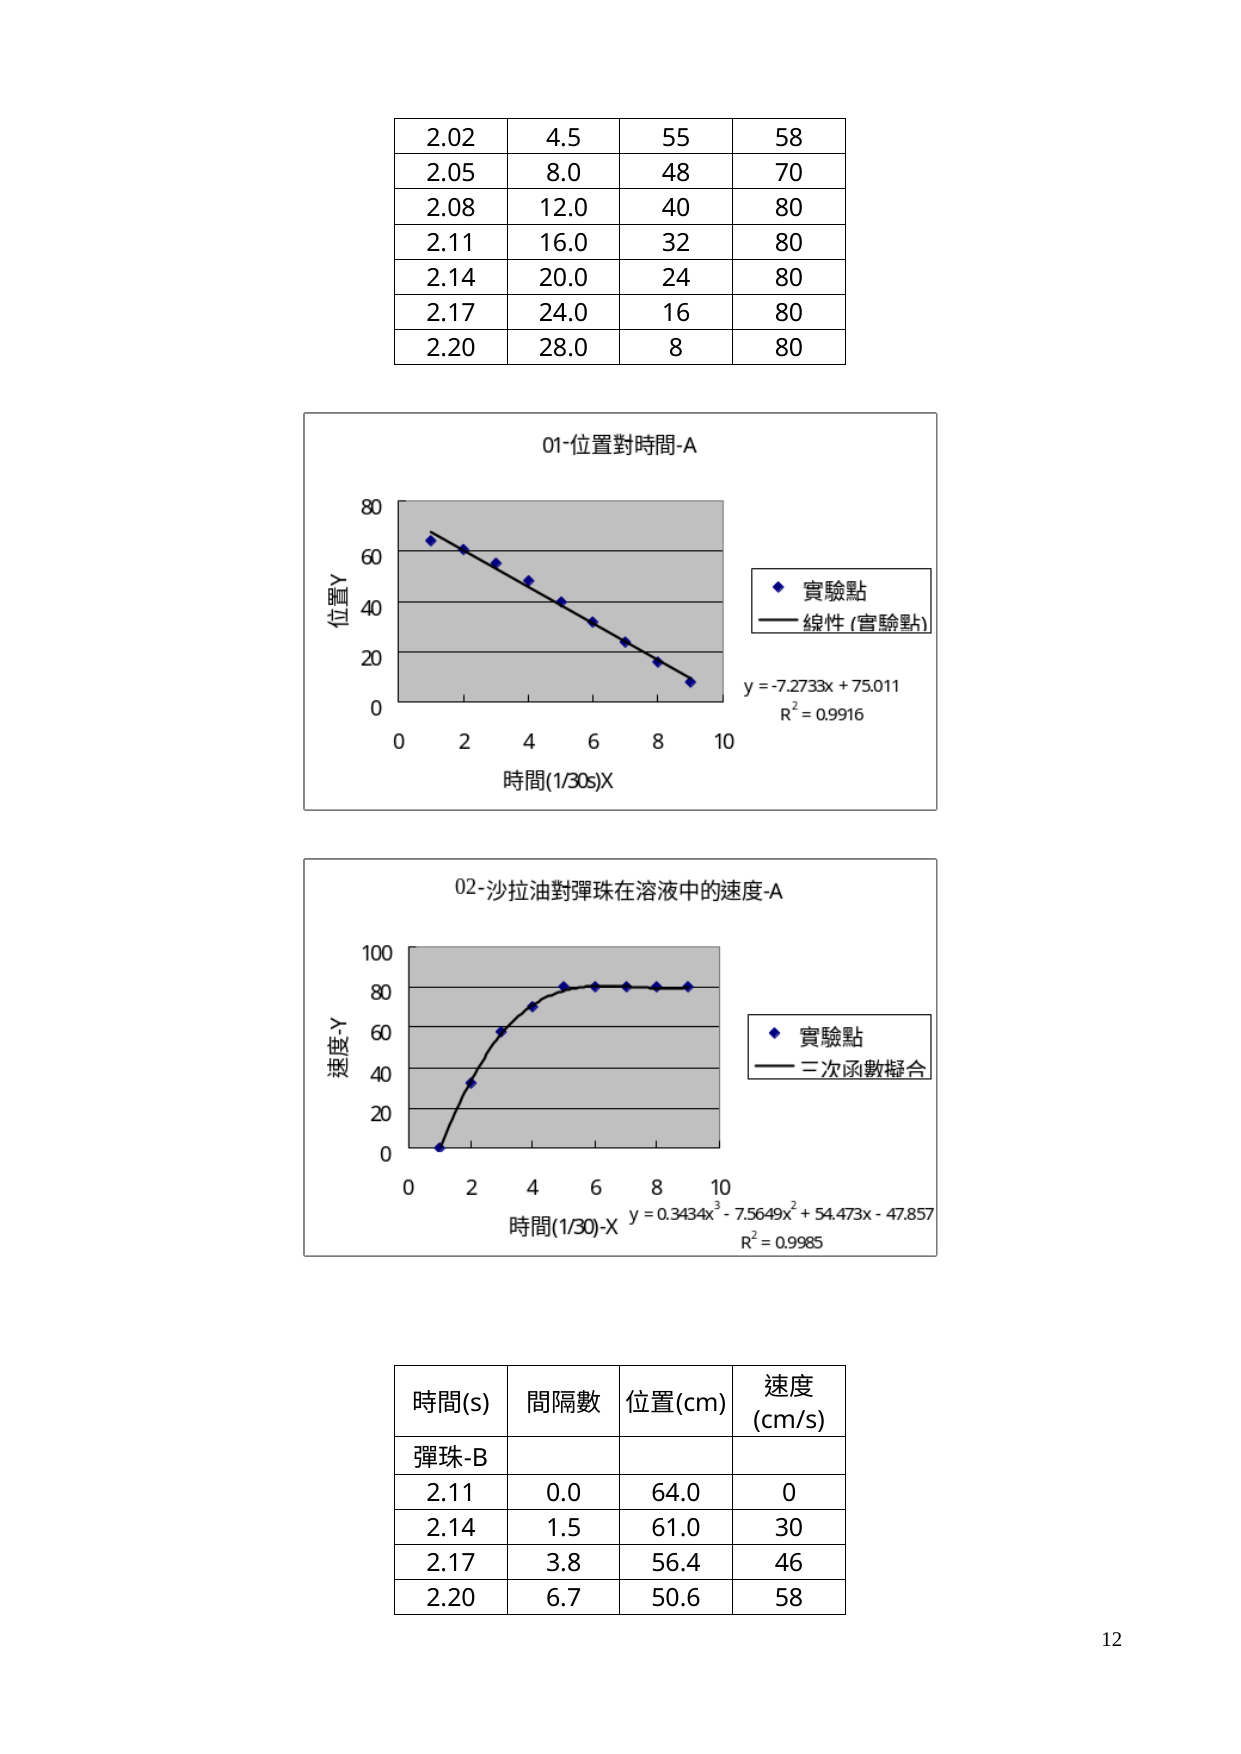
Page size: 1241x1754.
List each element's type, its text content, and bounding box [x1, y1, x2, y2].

table_cell 6.7 [508, 1580, 619, 1614]
table_cell 2.14 [395, 260, 507, 294]
table_cell 2.11 [395, 225, 507, 258]
table_header 速度(cm/s) [733, 1366, 845, 1436]
table_cell 2.05 [395, 154, 507, 188]
table_cell 55 [620, 119, 732, 153]
table_cell 4.5 [508, 119, 619, 153]
table_cell 46 [733, 1545, 845, 1579]
table_cell 50.6 [620, 1580, 732, 1614]
table_cell 彈珠-B [395, 1437, 507, 1473]
table_cell 56.4 [620, 1545, 732, 1579]
table_header 位置(cm) [620, 1366, 732, 1436]
table_cell 80 [733, 260, 845, 294]
table_cell 24.0 [508, 295, 619, 329]
table_cell [620, 1437, 732, 1473]
table_cell 0 [733, 1475, 845, 1509]
table_cell 64.0 [620, 1475, 732, 1509]
table_cell 2.14 [395, 1510, 507, 1544]
table_cell 2.20 [395, 330, 507, 364]
table_cell 16 [620, 295, 732, 329]
table_cell 0.0 [508, 1475, 619, 1509]
table_cell 32 [620, 225, 732, 258]
table_cell 2.02 [395, 119, 507, 153]
table_cell 80 [733, 189, 845, 223]
table_cell 2.20 [395, 1580, 507, 1614]
table_cell 2.17 [395, 1545, 507, 1579]
table_cell 80 [733, 295, 845, 329]
table_cell 2.11 [395, 1475, 507, 1509]
table_cell 8.0 [508, 154, 619, 188]
table_cell 48 [620, 154, 732, 188]
table_cell [508, 1437, 619, 1473]
table_cell 58 [733, 1580, 845, 1614]
table_cell 12.0 [508, 189, 619, 223]
table_header 時間(s) [395, 1366, 507, 1436]
table_cell 58 [733, 119, 845, 153]
table_cell 1.5 [508, 1510, 619, 1544]
table_cell 8 [620, 330, 732, 364]
table_cell 16.0 [508, 225, 619, 258]
table_cell 28.0 [508, 330, 619, 364]
table_cell 2.17 [395, 295, 507, 329]
table_header 間隔數 [508, 1366, 619, 1436]
table_cell 80 [733, 225, 845, 258]
table_cell 3.8 [508, 1545, 619, 1579]
table_cell 24 [620, 260, 732, 294]
table_cell 30 [733, 1510, 845, 1544]
table_cell 80 [733, 330, 845, 364]
table_cell 20.0 [508, 260, 619, 294]
table_cell [733, 1437, 845, 1473]
table_cell 61.0 [620, 1510, 732, 1544]
table_cell 2.08 [395, 189, 507, 223]
table_cell 40 [620, 189, 732, 223]
table_cell 70 [733, 154, 845, 188]
